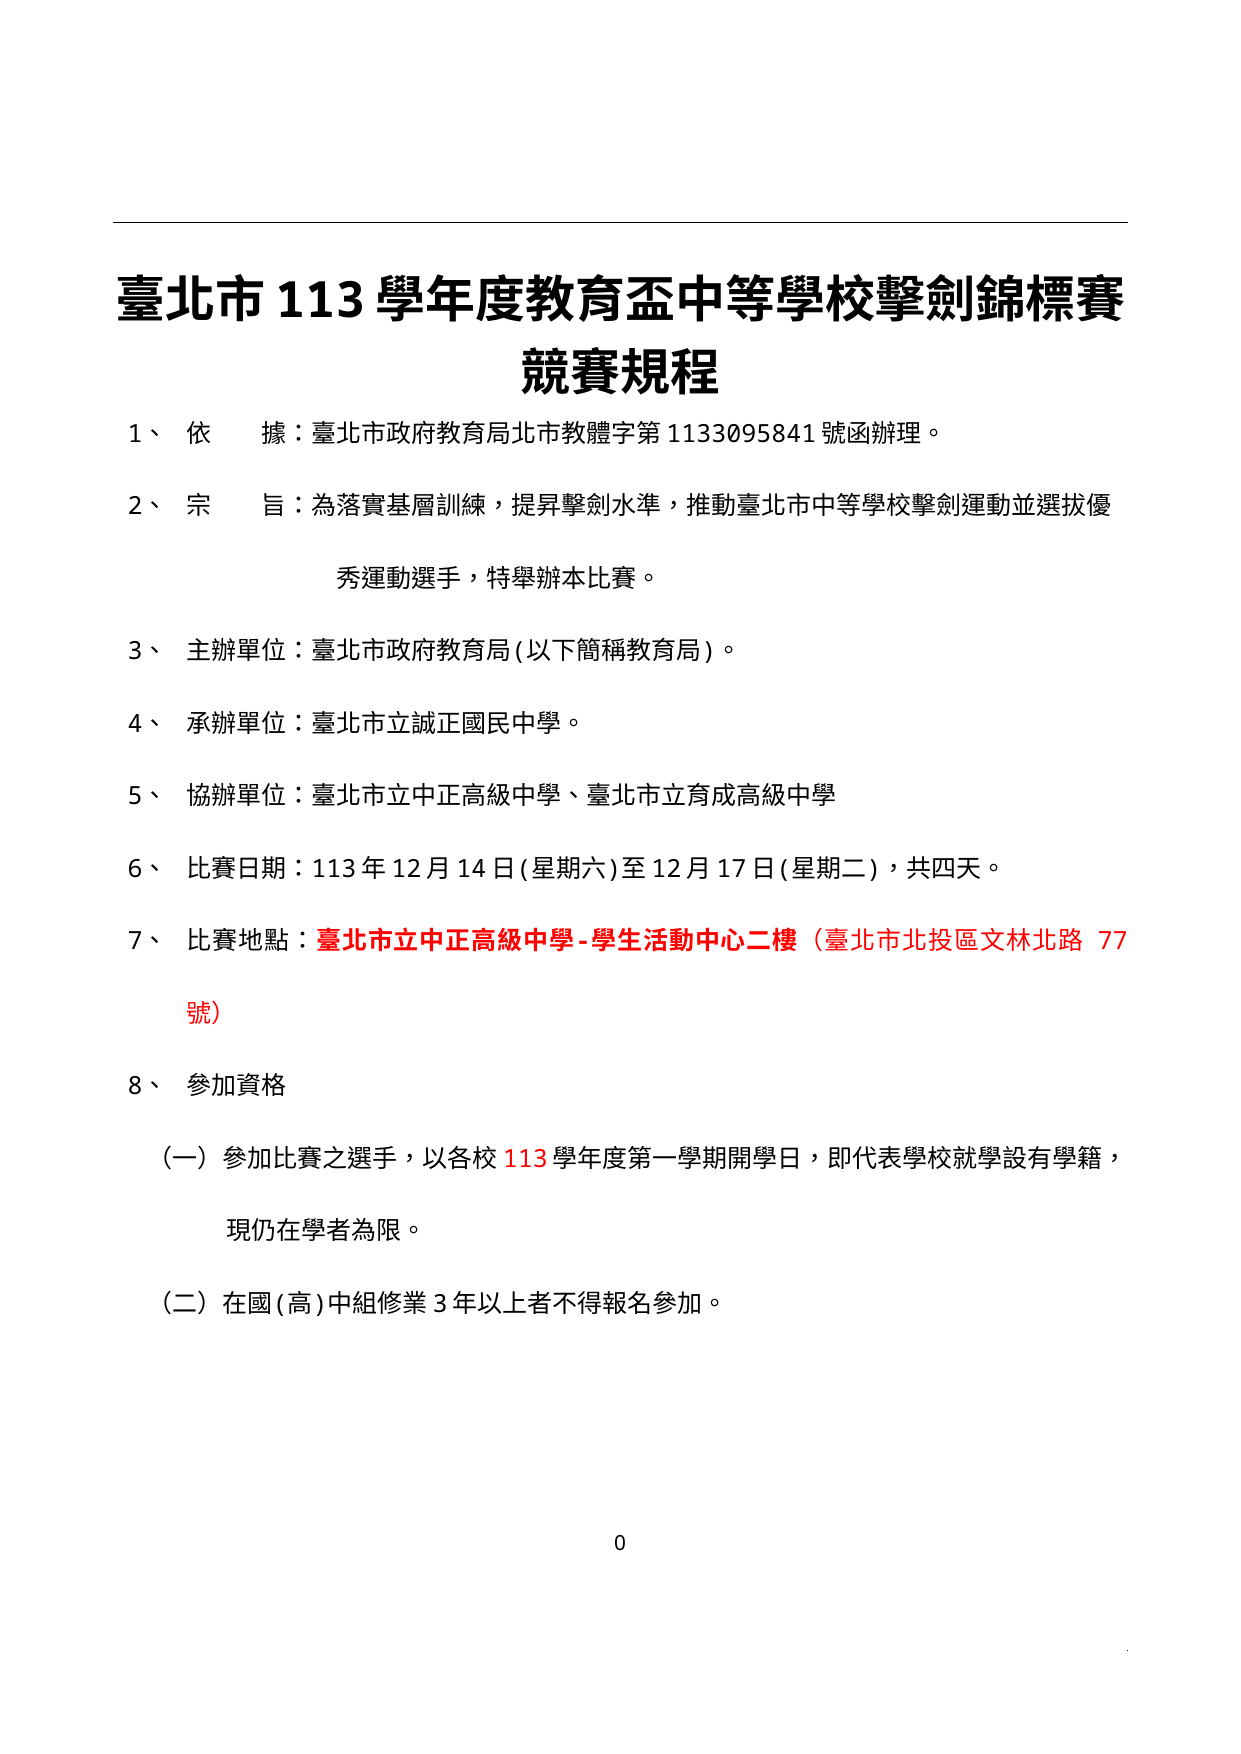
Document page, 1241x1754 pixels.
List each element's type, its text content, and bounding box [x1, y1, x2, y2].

list 宗 旨：為落實基層訓練，提昇擊劍水準，推動臺北市中等學校擊劍運動並選拔優 [127, 486, 1128, 522]
text （一）參加比賽之選手，以各校113學年度第一學期開學日，即代表學校就學設有學籍，現仍在學者為限。 [147, 1138, 1128, 1247]
list 比賽地點：臺北市立中正高級中學-學生活動中心二樓（臺北市北投區文林北路 77 號） [127, 921, 1128, 1029]
subtitle 臺北市113學年度教育盃中等學校擊劍錦標賽競賽規程 [112, 260, 1128, 405]
list 參加資格 [127, 1066, 1128, 1102]
list 協辦單位：臺北市立中正高級中學、臺北市立育成高級中學 [127, 776, 1128, 812]
list 比賽日期：113年12月14日(星期六)至12月17日(星期二)，共四天。 [127, 848, 1128, 884]
list 主辦單位：臺北市政府教育局(以下簡稱教育局)。 [127, 631, 1128, 667]
text 秀運動選手，特舉辦本比賽。 [186, 558, 1128, 594]
list 依 據：臺北市政府教育局北市教體字第1133095841號函辦理。 [127, 413, 1128, 449]
list 承辦單位：臺北市立誠正國民中學。 [127, 703, 1128, 739]
text （二）在國(高)中組修業3年以上者不得報名參加。 [147, 1283, 1128, 1319]
